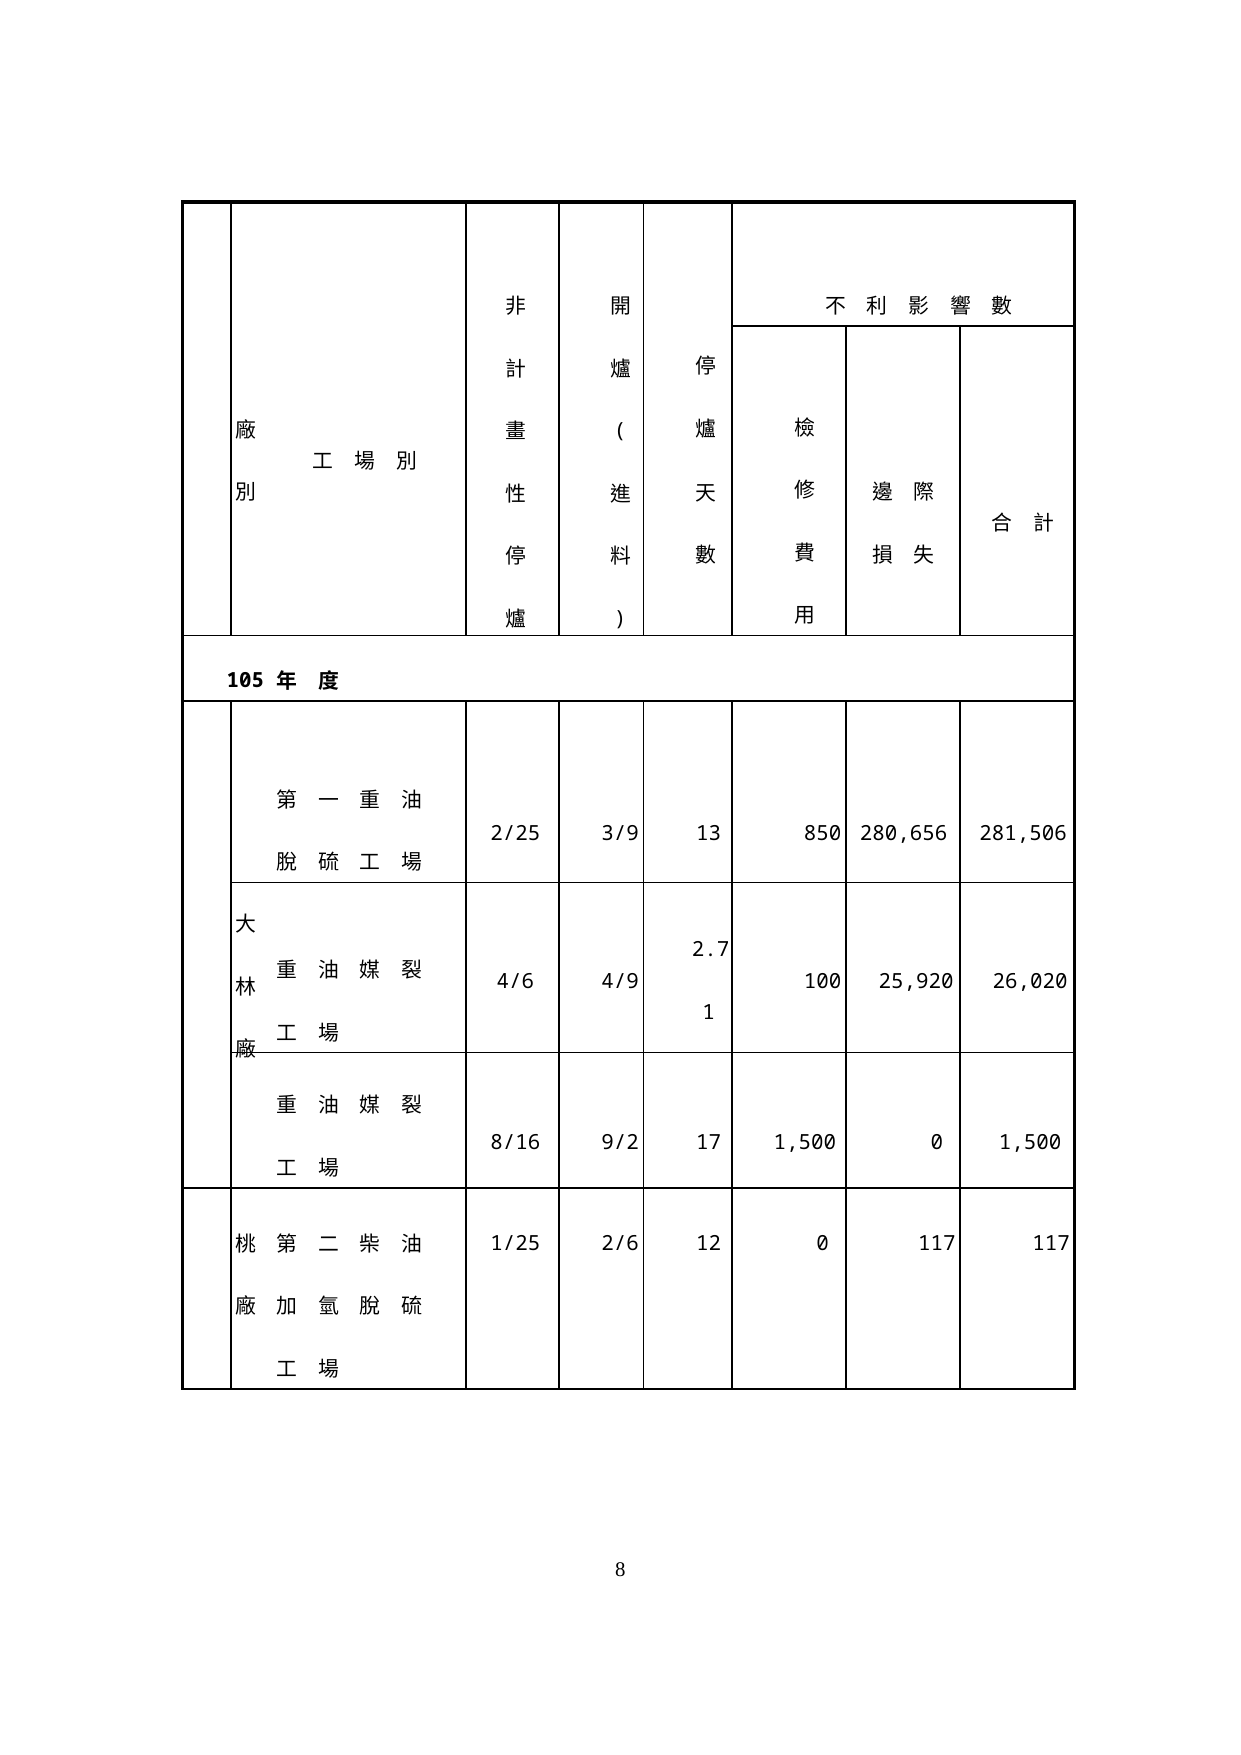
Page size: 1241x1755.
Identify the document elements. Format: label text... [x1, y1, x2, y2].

table_header 開爐(進料)日期 [560, 204, 643, 635]
table_cell 12 [644, 1189, 731, 1388]
table_cell 17 [644, 1053, 731, 1187]
table_cell 117 [961, 1189, 1073, 1388]
table_cell 8/16 [467, 1053, 558, 1187]
table_cell 邊際損失 [847, 327, 959, 635]
table_cell 280,656 [847, 702, 959, 882]
table_cell 105年度 [184, 636, 1073, 700]
table_cell 重油媒裂工場 [232, 883, 465, 1052]
table_cell 0 [733, 1189, 845, 1388]
table_cell 2/6 [560, 1189, 643, 1388]
table_cell 0 [847, 1053, 959, 1187]
table_cell 9/2 [560, 1053, 643, 1187]
table_cell 桃廠 [184, 1189, 230, 1388]
table_cell 3/9 [560, 702, 643, 882]
table_header 工場別 [232, 204, 465, 635]
table_cell 第二柴油加氫脫硫工場 [232, 1189, 465, 1388]
table_cell 4/6 [467, 883, 558, 1052]
table_cell 100 [733, 883, 845, 1052]
table_header 廠別 [184, 204, 230, 635]
table_cell 大林廠 [184, 702, 230, 1187]
table_cell 合計 [961, 327, 1073, 635]
table_cell 25,920 [847, 883, 959, 1052]
table_header 非計畫性停爐日期 [467, 204, 558, 635]
table_cell 4/9 [560, 883, 643, 1052]
table_cell 26,020 [961, 883, 1073, 1052]
table_cell 2.71 [644, 883, 731, 1052]
table_cell 重油媒裂工場 [232, 1053, 465, 1187]
table_cell 850 [733, 702, 845, 882]
table_cell 1,500 [961, 1053, 1073, 1187]
table_cell 281,506 [961, 702, 1073, 882]
table_cell 第一重油脫硫工場 [232, 702, 465, 882]
table_cell 1/25 [467, 1189, 558, 1388]
table_cell 117 [847, 1189, 959, 1388]
table_cell 2/25 [467, 702, 558, 882]
table_cell 13 [644, 702, 731, 882]
table_header 停爐 天數 [644, 204, 731, 635]
table_cell 檢修費用 [733, 327, 845, 635]
table_header 不利影響數 [733, 204, 1073, 325]
table_cell 1,500 [733, 1053, 845, 1187]
